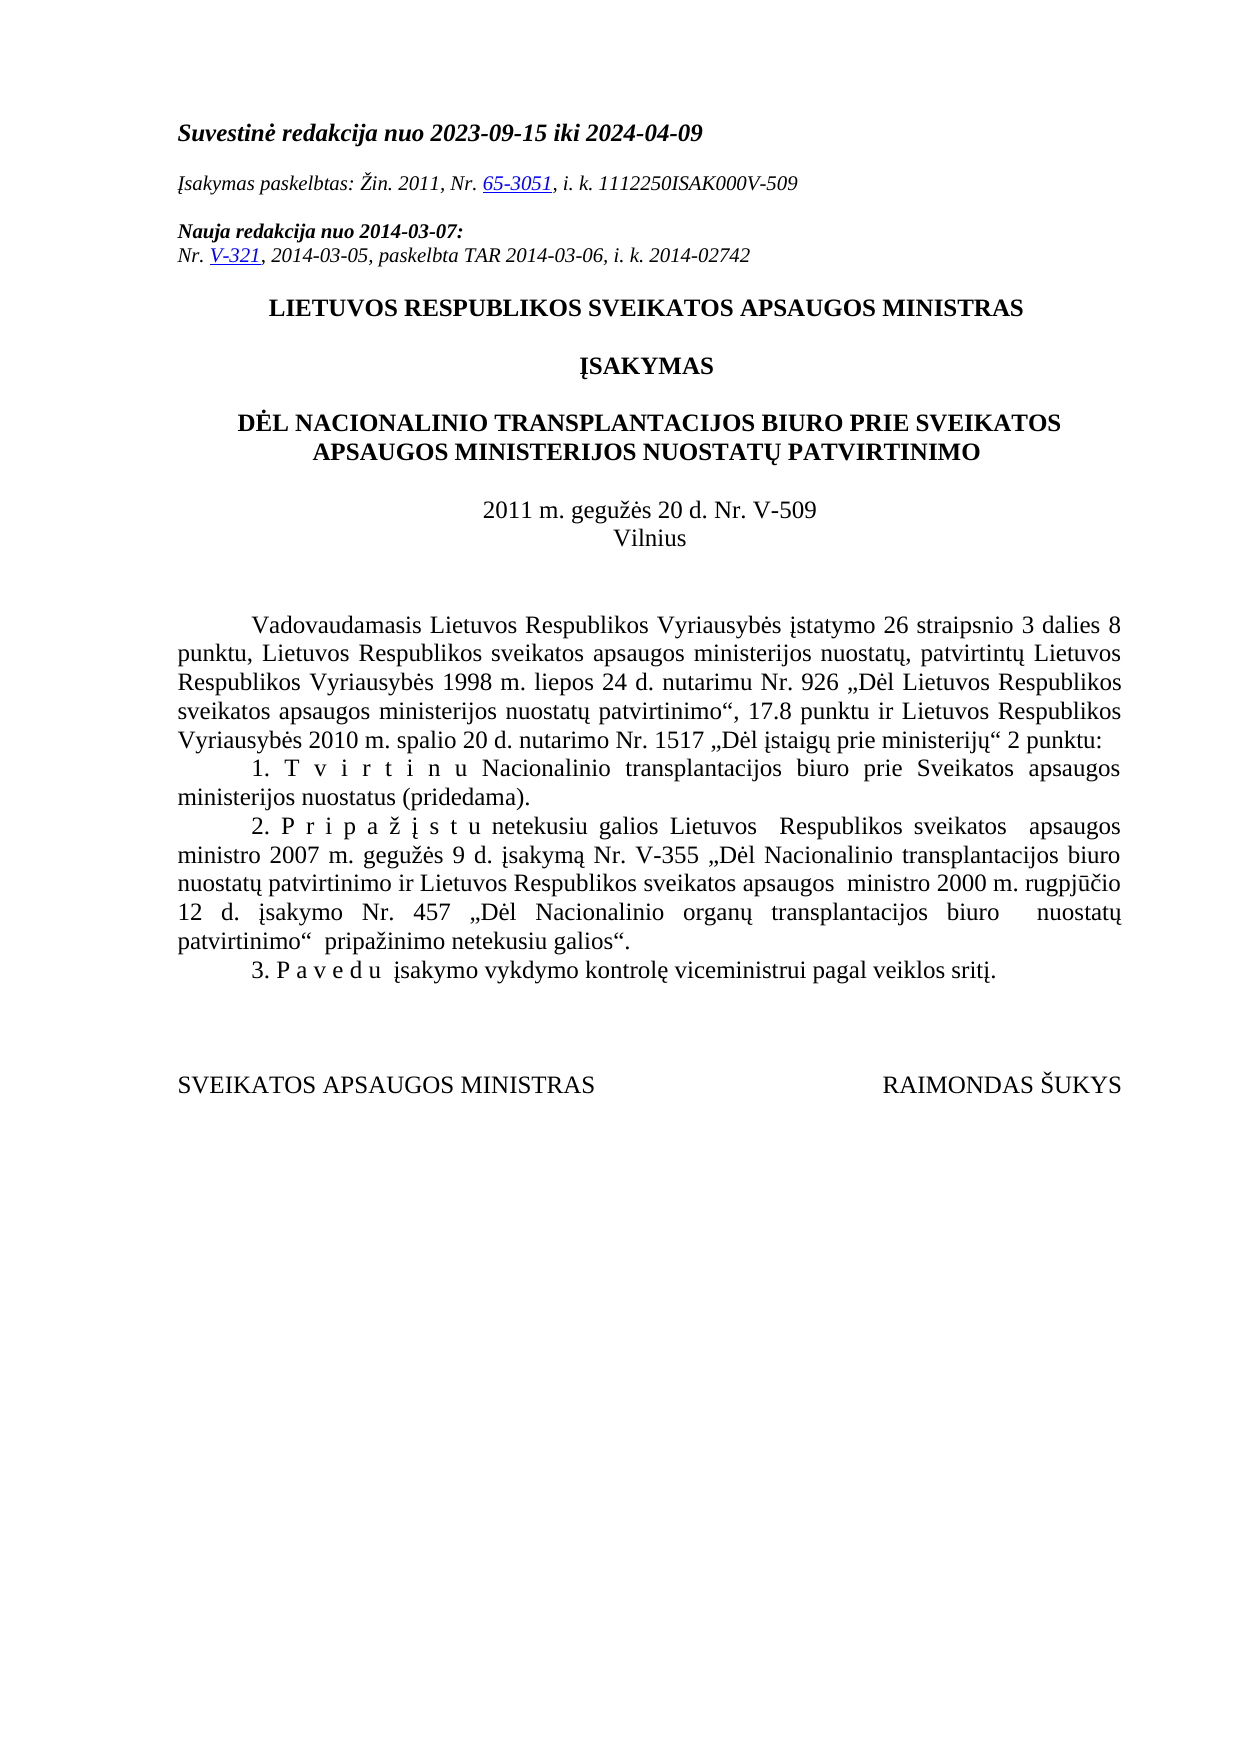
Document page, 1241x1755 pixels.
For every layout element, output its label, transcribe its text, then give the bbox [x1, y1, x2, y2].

text Nauja redakcija nuo 2014-03-07: [177, 219, 1122, 243]
text LIETUVOS RESPUBLIKOS SVEIKATOS APSAUGOS MINISTRAS [177, 293, 1122, 322]
text ĮSAKYMAS [177, 351, 1122, 380]
text SVEIKATOS APSAUGOS MINISTRAS RAIMONDAS ŠUKYS [177, 1070, 1122, 1098]
text 3. P a v e d u įsakymo vykdymo kontrolę viceministrui pagal veiklos sritį. [177, 955, 1122, 983]
text 1. T v i r t i n u Nacionalinio transplantacijos biuro prie Sveikatos apsaugos ministerijos nuostatus (pridedama). [177, 753, 1122, 811]
text DĖL NACIONALINIO TRANSPLANTACIJOS BIURO PRIE SVEIKATOS APSAUGOS MINISTERIJOS NUOSTATŲ PATVIRTINIMO [177, 408, 1122, 466]
text Įsakymas paskelbtas: Žin. 2011, Nr. 65-3051, i. k. 1112250ISAK000V-509 [177, 171, 1122, 195]
text Vilnius [177, 523, 1122, 552]
text Nr. V-321, 2014-03-05, paskelbta TAR 2014-03-06, i. k. 2014-02742 [177, 243, 1122, 267]
text 2011 m. gegužės 20 d. Nr. V-509 [177, 495, 1122, 523]
text Vadovaudamasis Lietuvos Respublikos Vyriausybės įstatymo 26 straipsnio 3 dalies 8 punktu, Lietuvos Respublikos sveikatos apsaugos ministerijos nuostatų, patvirtintų Lietuvos Respublikos Vyriausybės 1998 m. liepos 24 d. nutarimu Nr. 926 „Dėl Lietuvos Respublikos sveikatos apsaugos ministerijos nuostatų patvirtinimo“, 17.8 punktu ir Lietuvos Respublikos Vyriausybės 2010 m. spalio 20 d. nutarimo Nr. 1517 „Dėl įstaigų prie ministerijų“ 2 punktu: [177, 610, 1122, 753]
text Suvestinė redakcija nuo 2023-09-15 iki 2024-04-09 [177, 118, 1122, 147]
text 2. P r i p a ž į s t u netekusiu galios Lietuvos Respublikos sveikatos apsaugos ministro 2007 m. gegužės 9 d. įsakymą Nr. V-355 „Dėl Nacionalinio transplantacijos biuro nuostatų patvirtinimo ir Lietuvos Respublikos sveikatos apsaugos ministro 2000 m. rugpjūčio 12 d. įsakymo Nr. 457 „Dėl Nacionalinio organų transplantacijos biuro nuostatų patvirtinimo“ pripažinimo netekusiu galios“. [177, 811, 1122, 955]
